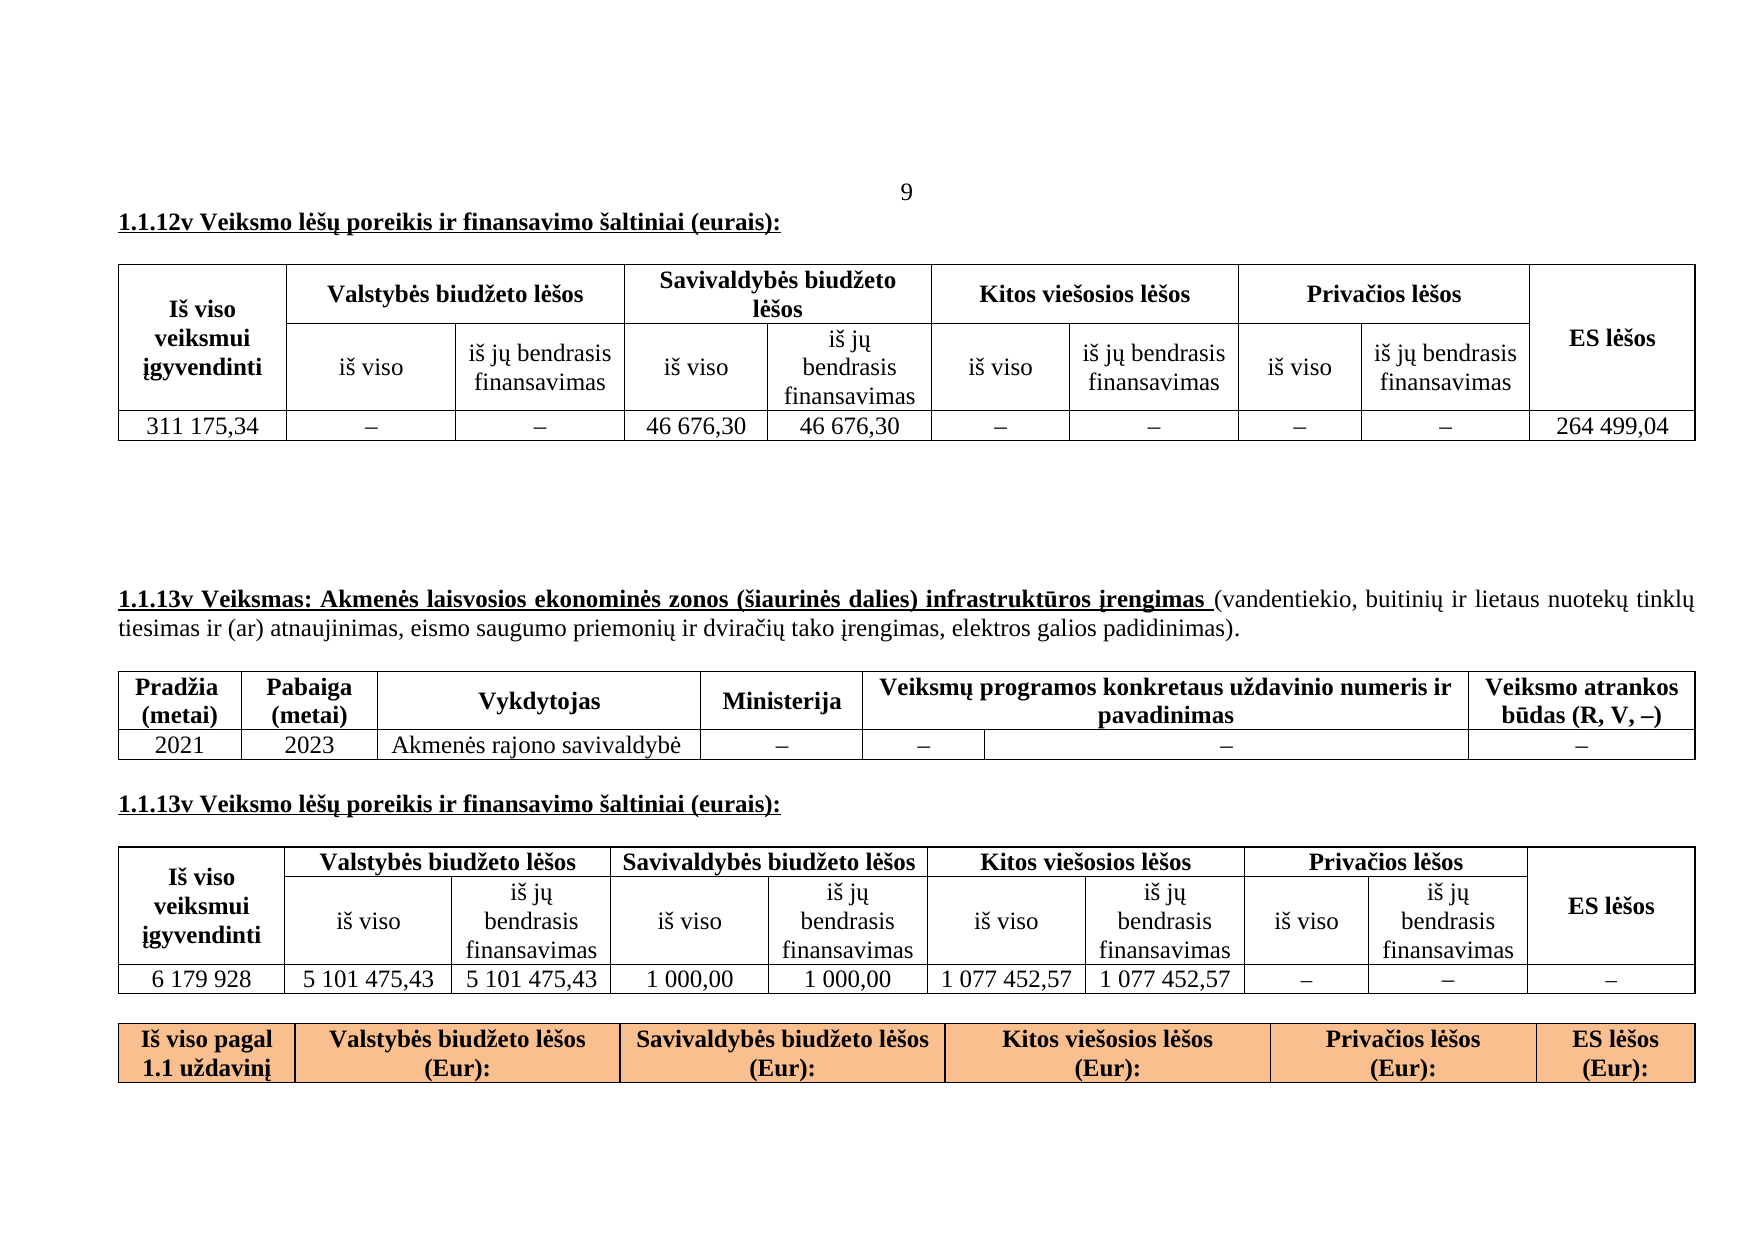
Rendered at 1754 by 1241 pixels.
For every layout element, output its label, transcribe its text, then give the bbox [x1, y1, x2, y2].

table_cell iš jų bendrasis finansavimas [452, 877, 610, 963]
table_header ES lėšos (Eur): [1537, 1024, 1694, 1082]
table_header Kitos viešosios lėšos (Eur): [946, 1024, 1270, 1082]
table_header Ministerija [701, 672, 862, 729]
table_header Savivaldybės biudžeto lėšos [611, 848, 927, 876]
table_cell 2021 [119, 730, 241, 759]
text 1.1.12v Veiksmo lėšų poreikis ir finansavimo šaltiniai (eurais): [118, 207, 1695, 235]
table_header Iš viso veiksmui įgyvendinti [119, 265, 286, 410]
table_header Vykdytojas [378, 672, 700, 729]
table_cell iš jų bendrasis finansavimas [1362, 324, 1529, 410]
table_header Iš viso pagal 1.1 uždavinį [119, 1024, 294, 1082]
table_header ES lėšos [1530, 265, 1694, 410]
table_cell – [932, 411, 1069, 440]
text 1.1.13v Veiksmas: Akmenės laisvosios ekonominės zonos (šiaurinės dalies) infrastruktūros įrengimas (vandentiekio, buitinių ir lietaus nuotekų tinklų tiesimas ir (ar) atnaujinimas, eismo saugumo priemonių ir dviračių tako įrengimas, elektros galios padidinimas). [118, 584, 1695, 642]
table_header Valstybės biudžeto lėšos [285, 848, 610, 876]
table_cell 1 000,00 [769, 965, 927, 993]
table_cell – [1469, 730, 1694, 759]
table_cell iš jų bendrasis finansavimas [1086, 877, 1244, 963]
table_cell 1 000,00 [611, 965, 768, 993]
table_header Veiksmo atrankos būdas (R, V, –) [1469, 672, 1694, 729]
table_cell 46 676,30 [625, 411, 767, 440]
table_cell 1 077 452,57 [1086, 965, 1244, 993]
table_cell – [1239, 411, 1361, 440]
table_cell 2023 [242, 730, 377, 759]
table_cell – [701, 730, 862, 759]
text 1.1.13v Veiksmo lėšų poreikis ir finansavimo šaltiniai (eurais): [118, 789, 1695, 818]
table_cell iš viso [932, 324, 1069, 410]
table_cell – [1528, 965, 1694, 993]
table_header Veiksmų programos konkretaus uždavinio numeris ir pavadinimas [863, 672, 1468, 729]
table_cell 264 499,04 [1530, 411, 1694, 440]
table_cell iš viso [287, 324, 455, 410]
table_cell 5 101 475,43 [285, 965, 451, 993]
table_cell – [985, 730, 1468, 759]
table_header Valstybės biudžeto lėšos [287, 265, 624, 323]
table_header Valstybės biudžeto lėšos (Eur): [296, 1024, 619, 1082]
table_cell iš viso [928, 877, 1085, 963]
table_header Pradžia (metai) [119, 672, 241, 729]
table_cell iš jų bendrasis finansavimas [456, 324, 624, 410]
table_cell 1 077 452,57 [928, 965, 1085, 993]
table_cell – [1245, 965, 1368, 993]
table_cell 46 676,30 [768, 411, 931, 440]
table_header Kitos viešosios lėšos [928, 848, 1244, 876]
table_header Savivaldybės biudžeto lėšos [625, 265, 931, 323]
table_header Privačios lėšos [1245, 848, 1527, 876]
table_cell iš viso [1239, 324, 1361, 410]
table_header Savivaldybės biudžeto lėšos (Eur): [621, 1024, 944, 1082]
table_header Kitos viešosios lėšos [932, 265, 1238, 323]
table_cell 311 175,34 [119, 411, 286, 440]
table_cell – [1369, 965, 1527, 993]
table_cell – [863, 730, 984, 759]
table_cell iš jų bendrasis finansavimas [769, 877, 927, 963]
table_cell iš viso [625, 324, 767, 410]
table_header Pabaiga (metai) [242, 672, 377, 729]
table_cell – [1362, 411, 1529, 440]
table_cell – [456, 411, 624, 440]
table_header ES lėšos [1528, 848, 1694, 963]
table_cell – [287, 411, 455, 440]
table_cell 5 101 475,43 [452, 965, 610, 993]
table_header Privačios lėšos [1239, 265, 1529, 323]
table_cell iš viso [611, 877, 768, 963]
table_header Privačios lėšos (Eur): [1271, 1024, 1536, 1082]
table_cell – [1070, 411, 1238, 440]
table_cell iš viso [285, 877, 451, 963]
table_cell iš jų bendrasis finansavimas [768, 324, 931, 410]
table_cell iš jų bendrasis finansavimas [1369, 877, 1527, 963]
table_cell iš jų bendrasis finansavimas [1070, 324, 1238, 410]
table_cell iš viso [1245, 877, 1368, 963]
table_cell 6 179 928 [119, 965, 284, 993]
table_header Iš viso veiksmui įgyvendinti [119, 848, 284, 963]
table_cell Akmenės rajono savivaldybė [378, 730, 700, 759]
